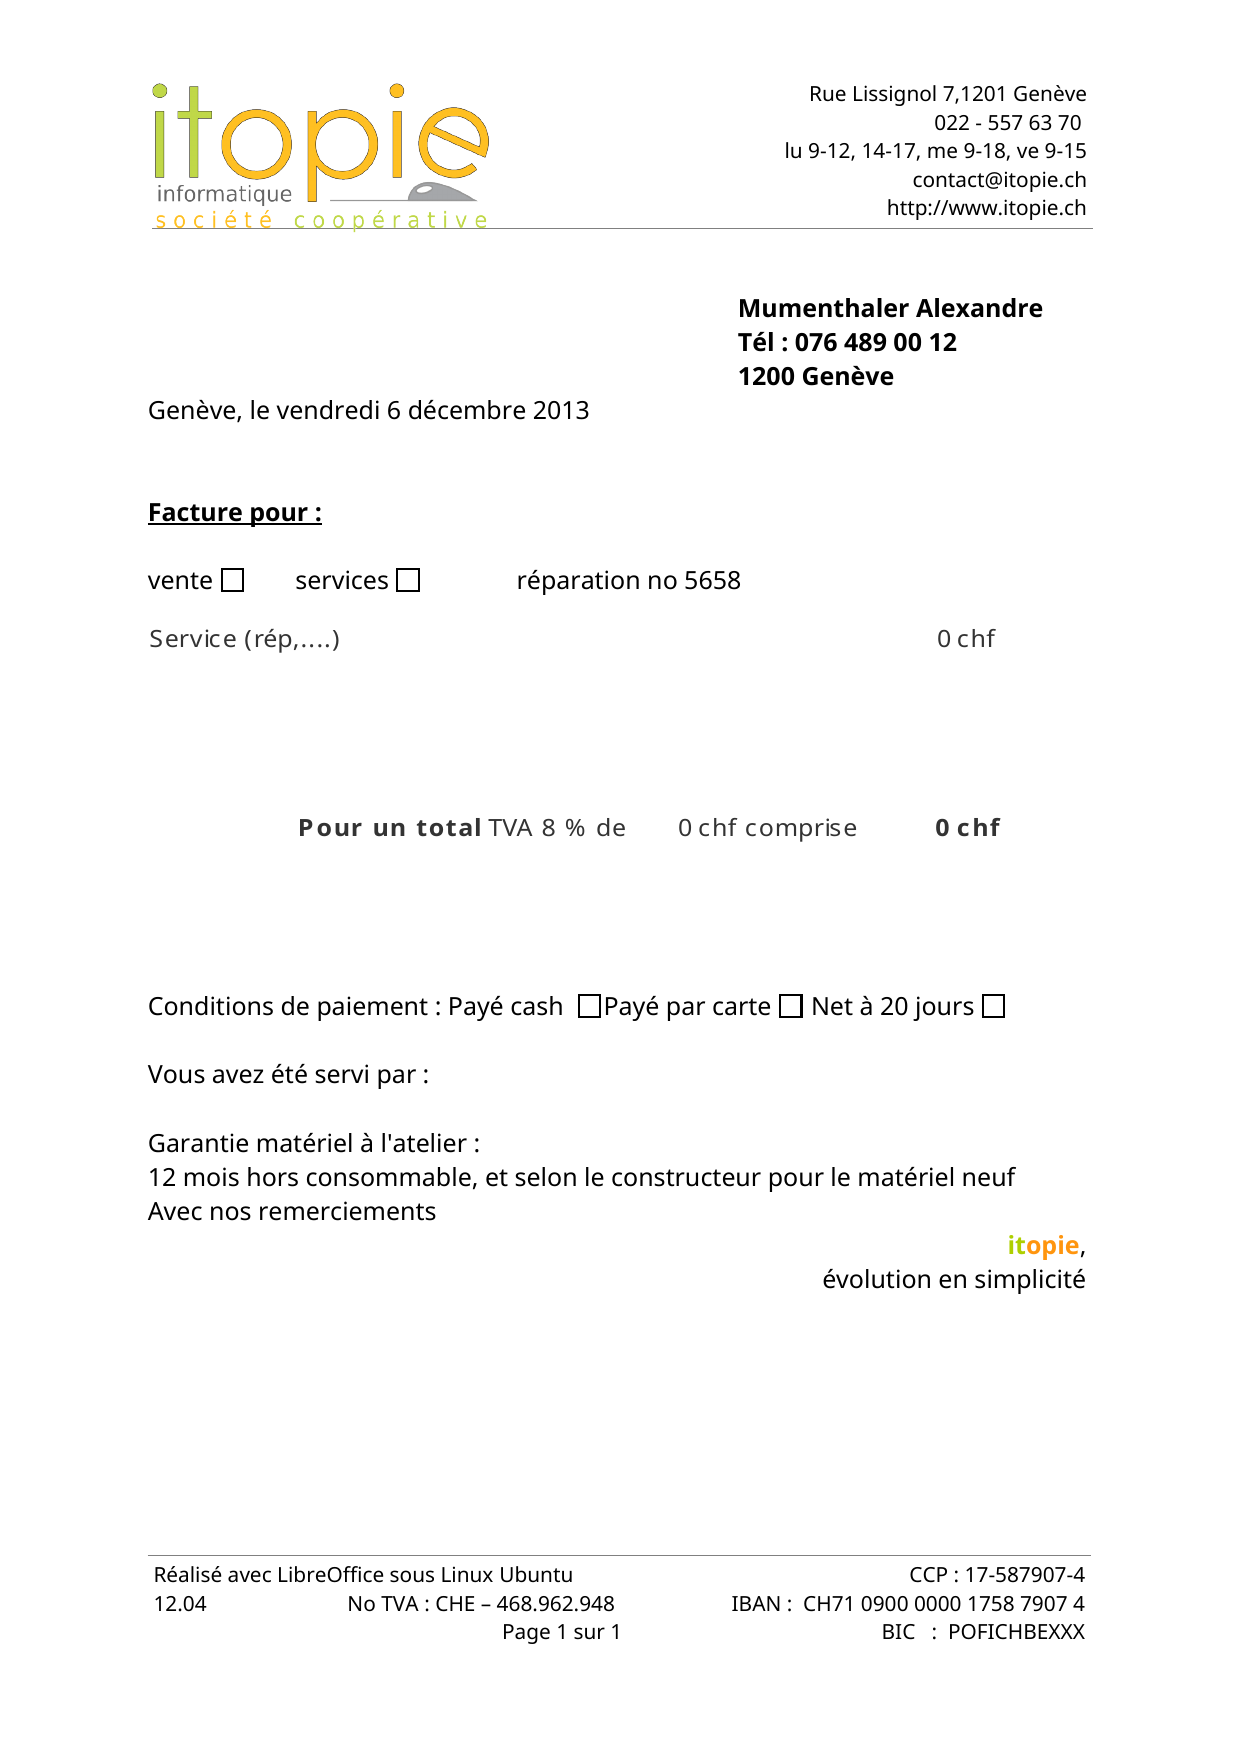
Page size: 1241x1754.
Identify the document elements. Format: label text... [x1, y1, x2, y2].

picture [138, 72, 500, 244]
text Conditions de paiement : Payé cash Payé par carte Net à 20 jours [148, 989, 1093, 1023]
text Vous avez été servi par : [148, 1057, 1093, 1091]
text 1200 Genève [148, 358, 1093, 392]
text Tél : 076 489 00 12 [148, 324, 1093, 358]
text Mumenthaler Alexandre [148, 290, 1093, 324]
text itopie, [148, 1227, 1093, 1262]
text Garantie matériel à l'atelier : [148, 1125, 1093, 1159]
text évolution en simplicité [148, 1262, 1093, 1296]
text Avec nos remerciements [148, 1193, 1093, 1227]
text Genève, le vendredi 6 décembre 2013 [148, 392, 1093, 427]
text 12 mois hors consommable, et selon le constructeur pour le matériel neuf [148, 1159, 1093, 1193]
text vente services réparation no 5658 [148, 563, 1093, 597]
text Facture pour : [148, 495, 1093, 529]
